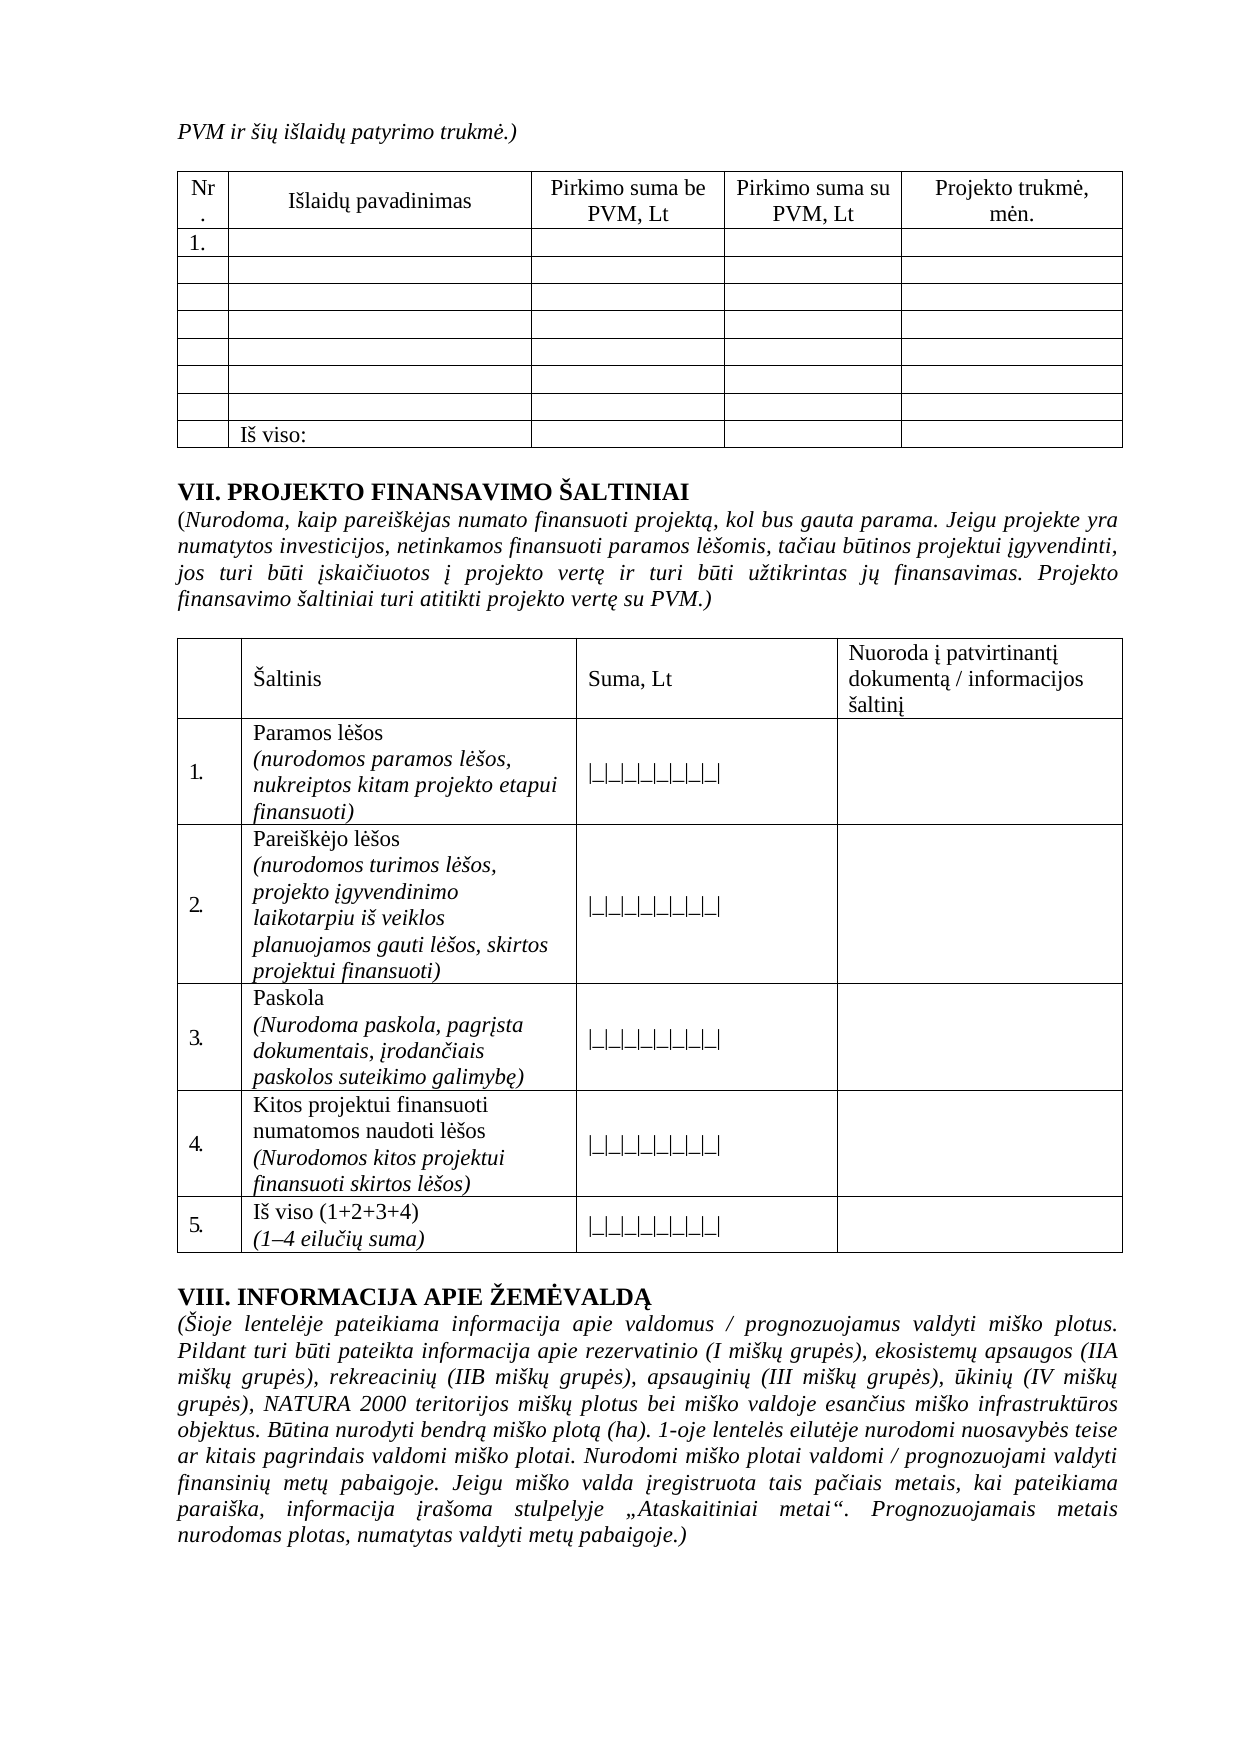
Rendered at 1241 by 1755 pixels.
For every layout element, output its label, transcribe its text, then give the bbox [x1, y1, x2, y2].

table_header Nuoroda į patvirtinantį dokumentą / informacijos šaltinį [838, 639, 1122, 718]
table_header Šaltinis [242, 639, 576, 718]
text (Nurodoma, kaip pareiškėjas numato finansuoti projektą, kol bus gauta parama. Jeigu projekte yra numatytos investicijos, netinkamos finansuoti paramos lėšomis, tačiau būtinos projektui įgyvendinti, jos turi būti įskaičiuotos į projekto vertę ir turi būti užtikrintas jų finansavimas. Projekto finansavimo šaltiniai turi atitikti projekto vertę su PVM.) [177, 506, 1122, 611]
table_cell [229, 339, 531, 365]
table_cell [532, 284, 724, 310]
table_cell [902, 311, 1122, 338]
table_cell [838, 825, 1122, 983]
table_cell [229, 257, 531, 283]
table_cell [902, 339, 1122, 365]
table_cell [532, 421, 724, 447]
table_cell 5. [178, 1197, 241, 1252]
table_cell [229, 311, 531, 338]
table_header Išlaidų pavadinimas [229, 172, 531, 228]
table_cell [902, 257, 1122, 283]
table_cell 2. [178, 825, 241, 983]
table_cell [178, 284, 228, 310]
table_cell 1. [178, 719, 241, 824]
table_cell 1. [178, 229, 228, 256]
table_cell [902, 366, 1122, 392]
table_cell [178, 339, 228, 365]
table_cell [725, 229, 901, 256]
text (Šioje lentelėje pateikiama informacija apie valdomus / prognozuojamus valdyti miško plotus. Pildant turi būti pateikta informacija apie rezervatinio (I miškų grupės), ekosistemų apsaugos (IIA miškų grupės), rekreacinių (IIB miškų grupės), apsauginių (III miškų grupės), ūkinių (IV miškų grupės), NATURA 2000 teritorijos miškų plotus bei miško valdoje esančius miško infrastruktūros objektus. Būtina nurodyti bendrą miško plotą (ha). 1-oje lentelės eilutėje nurodomi nuosavybės teise ar kitais pagrindais valdomi miško plotai. Nurodomi miško plotai valdomi / prognozuojami valdyti finansinių metų pabaigoje. Jeigu miško valda įregistruota tais pačiais metais, kai pateikiama paraiška, informacija įrašoma stulpelyje „Ataskaitiniai metai“. Prognozuojamais metais nurodomas plotas, numatytas valdyti metų pabaigoje.) [177, 1311, 1122, 1548]
table_cell [532, 394, 724, 420]
table_header Pirkimo suma su PVM, Lt [725, 172, 901, 228]
table_cell |_|_|_|_|_|_|_|_| [577, 1197, 837, 1252]
table_cell 4. [178, 1091, 241, 1196]
table_cell [229, 229, 531, 256]
table_cell [532, 366, 724, 392]
table_cell [902, 229, 1122, 256]
table_header [178, 639, 241, 718]
table_cell [838, 984, 1122, 1090]
table_cell Iš viso (1+2+3+4) (1–4 eilučių suma) [242, 1197, 576, 1252]
table_cell Paskola (Nurodoma paskola, pagrįsta dokumentais, įrodančiais paskolos suteikimo galimybę) [242, 984, 576, 1090]
table_cell [178, 394, 228, 420]
text PVM ir šių išlaidų patyrimo trukmė.) [177, 118, 1122, 144]
table_cell |_|_|_|_|_|_|_|_| [577, 984, 837, 1090]
table_cell [178, 366, 228, 392]
table_cell [902, 394, 1122, 420]
table_cell [725, 311, 901, 338]
table_cell [725, 366, 901, 392]
table_cell [725, 339, 901, 365]
table_cell |_|_|_|_|_|_|_|_| [577, 719, 837, 824]
table_cell [532, 229, 724, 256]
table_cell [725, 421, 901, 447]
table_cell [229, 394, 531, 420]
table_cell |_|_|_|_|_|_|_|_| [577, 1091, 837, 1196]
table_cell [178, 257, 228, 283]
table_cell |_|_|_|_|_|_|_|_| [577, 825, 837, 983]
table_cell [532, 257, 724, 283]
table_cell [838, 1091, 1122, 1196]
table_header Nr. [178, 172, 228, 228]
table_cell Paramos lėšos (nurodomos paramos lėšos, nukreiptos kitam projekto etapui finansuoti) [242, 719, 576, 824]
text VIII. Informacija apie žemėvaldą [177, 1282, 1122, 1311]
table_header Pirkimo suma be PVM, Lt [532, 172, 724, 228]
table_cell [229, 366, 531, 392]
table_cell [838, 719, 1122, 824]
table_header Suma, Lt [577, 639, 837, 718]
table_cell [229, 284, 531, 310]
table_cell Iš viso: [229, 421, 531, 447]
table_cell [532, 339, 724, 365]
table_cell 3. [178, 984, 241, 1090]
table_cell [902, 421, 1122, 447]
table_cell Pareiškėjo lėšos (nurodomos turimos lėšos, projekto įgyvendinimo laikotarpiu iš veiklos planuojamos gauti lėšos, skirtos projektui finansuoti) [242, 825, 576, 983]
table_cell [178, 311, 228, 338]
table_cell [902, 284, 1122, 310]
table_cell [838, 1197, 1122, 1252]
text VII. PROJEKTO FINANSAVIMO ŠALTINIAI [177, 477, 1122, 506]
table_cell [725, 284, 901, 310]
table_cell [725, 394, 901, 420]
table_cell [725, 257, 901, 283]
table_cell Kitos projektui finansuoti numatomos naudoti lėšos (Nurodomos kitos projektui finansuoti skirtos lėšos) [242, 1091, 576, 1196]
table_cell [178, 421, 228, 447]
table_cell [532, 311, 724, 338]
table_header Projekto trukmė, mėn. [902, 172, 1122, 228]
